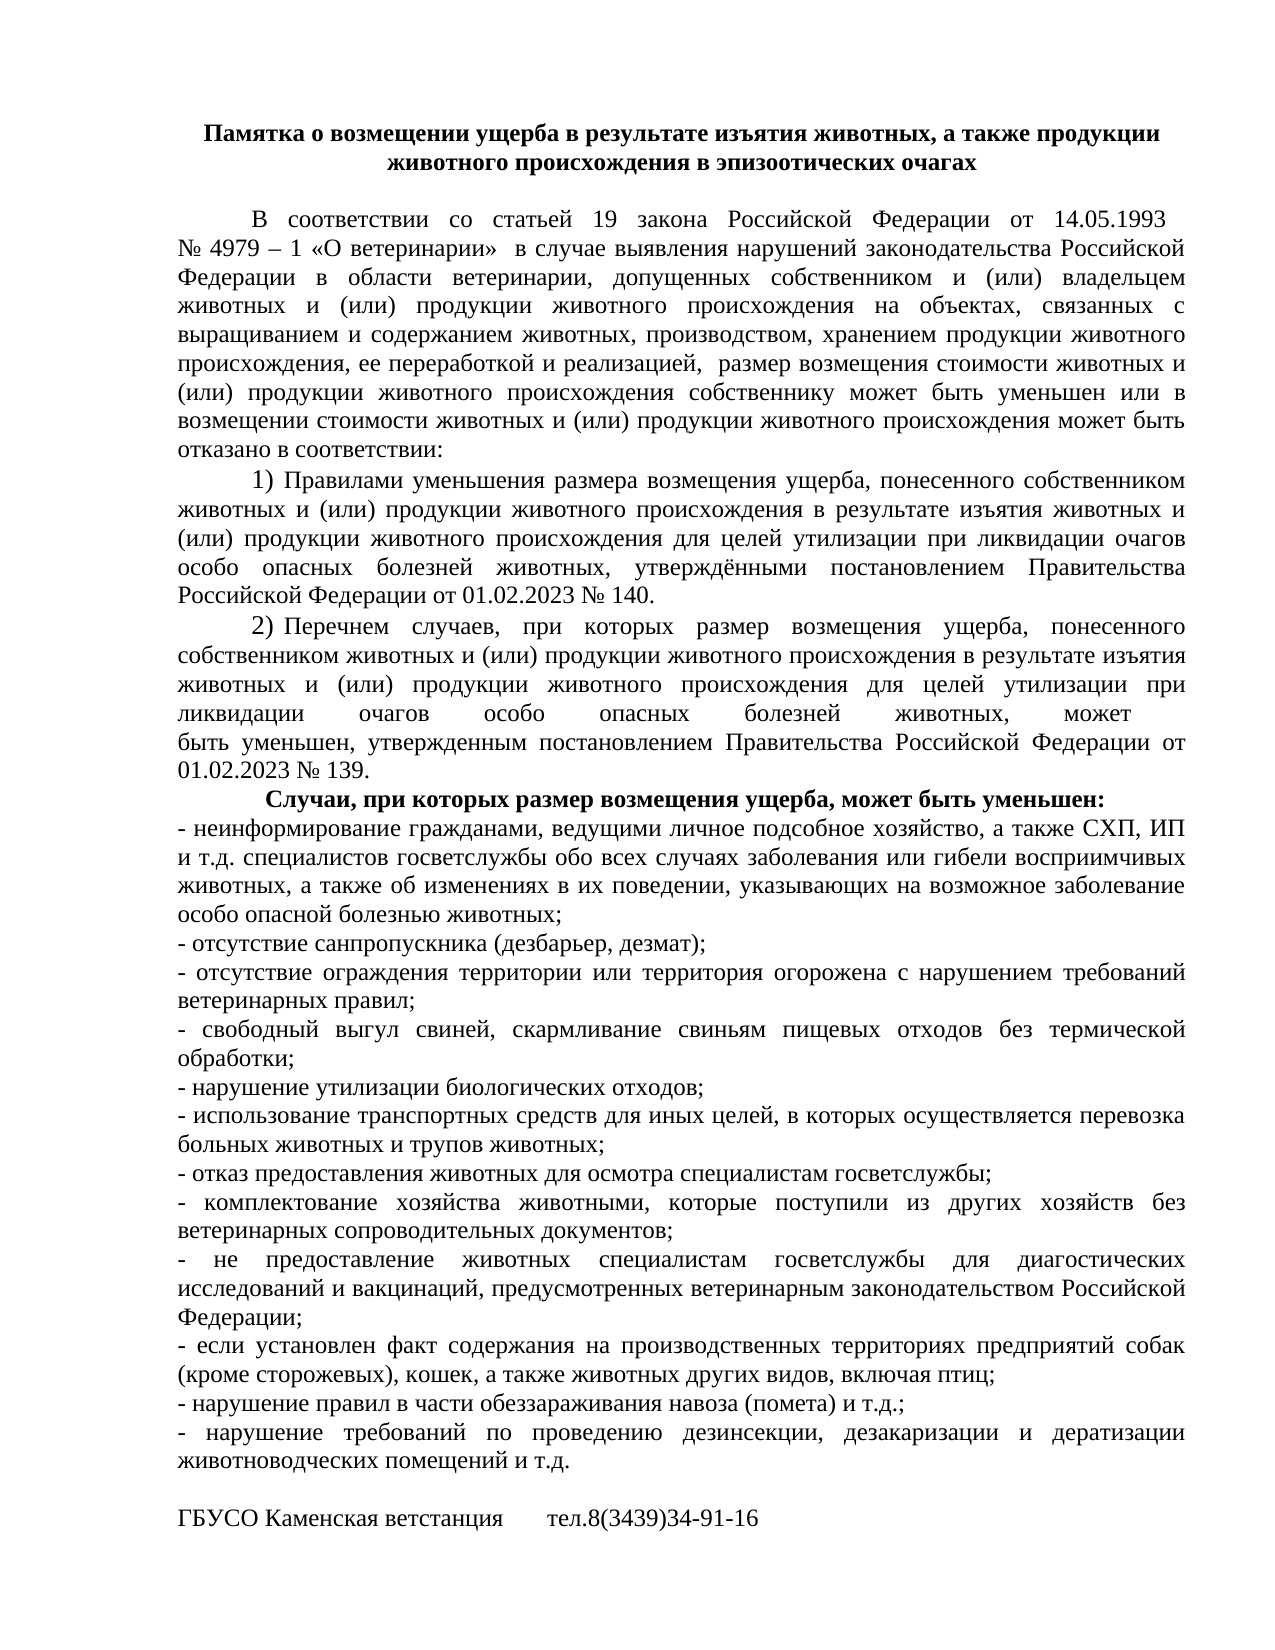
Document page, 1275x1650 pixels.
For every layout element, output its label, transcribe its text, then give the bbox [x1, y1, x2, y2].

text - свободный выгул свиней, скармливание свиньям пищевых отходов без термической обработки; [177, 1014, 1186, 1072]
text - нарушение утилизации биологических отходов; [177, 1072, 1186, 1100]
text - отсутствие санпропускника (дезбарьер, дезмат); [177, 928, 1186, 957]
text - нарушение требований по проведению дезинсекции, дезакаризации и дератизации животноводческих помещений и т.д. [177, 1417, 1186, 1474]
text - если установлен факт содержания на производственных территориях предприятий собак (кроме сторожевых), кошек, а также животных других видов, включая птиц; [177, 1330, 1186, 1388]
text В соответствии со статьей 19 закона Российской Федерации от 14.05.1993 № 4979 – 1 «О ветеринарии» в случае выявления нарушений законодательства Российской Федерации в области ветеринарии, допущенных собственником и (или) владельцем животных и (или) продукции животного происхождения на объектах, связанных с выращиванием и содержанием животных, производством, хранением продукции животного происхождения, ее переработкой и реализацией, размер возмещения стоимости животных и (или) продукции животного происхождения собственнику может быть уменьшен или в возмещении стоимости животных и (или) продукции животного происхождения может быть отказано в соответствии: [177, 204, 1186, 463]
list Правилами уменьшения размера возмещения ущерба, понесенного собственником животных и (или) продукции животного происхождения в результате изъятия животных и (или) продукции животного происхождения для целей утилизации при ликвидации очагов особо опасных болезней животных, утверждёнными постановлением Правительства Российской Федерации от 01.02.2023 № 140. [177, 463, 1186, 609]
text - комплектование хозяйства животными, которые поступили из других хозяйств без ветеринарных сопроводительных документов; [177, 1187, 1186, 1244]
text - отказ предоставления животных для осмотра специалистам госветслужбы; [177, 1158, 1186, 1187]
text Памятка о возмещении ущерба в результате изъятия животных, а также продукции животного происхождения в эпизоотических очагах [177, 118, 1186, 176]
text Случаи, при которых размер возмещения ущерба, может быть уменьшен: [177, 784, 1186, 813]
text ГБУСО Каменская ветстанция тел.8(3439)34-91-16 [177, 1503, 1186, 1532]
text - нарушение правил в части обеззараживания навоза (помета) и т.д.; [177, 1388, 1186, 1417]
text - отсутствие ограждения территории или территория огорожена с нарушением требований ветеринарных правил; [177, 957, 1186, 1014]
text - не предоставление животных специалистам госветслужбы для диагостических исследований и вакцинаций, предусмотренных ветеринарным законодательством Российской Федерации; [177, 1244, 1186, 1330]
text - неинформирование гражданами, ведущими личное подсобное хозяйство, а также СХП, ИП и т.д. специалистов госветслужбы обо всех случаях заболевания или гибели восприимчивых животных, а также об изменениях в их поведении, указывающих на возможное заболевание особо опасной болезнью животных; [177, 813, 1186, 928]
list Перечнем случаев, при которых размер возмещения ущерба, понесенного собственником животных и (или) продукции животного происхождения в результате изъятия животных и (или) продукции животного происхождения для целей утилизации при ликвидации очагов особо опасных болезней животных, может быть уменьшен, утвержденным постановлением Правительства Российской Федерации от 01.02.2023 № 139. [177, 609, 1186, 784]
text - использование транспортных средств для иных целей, в которых осуществляется перевозка больных животных и трупов животных; [177, 1100, 1186, 1158]
